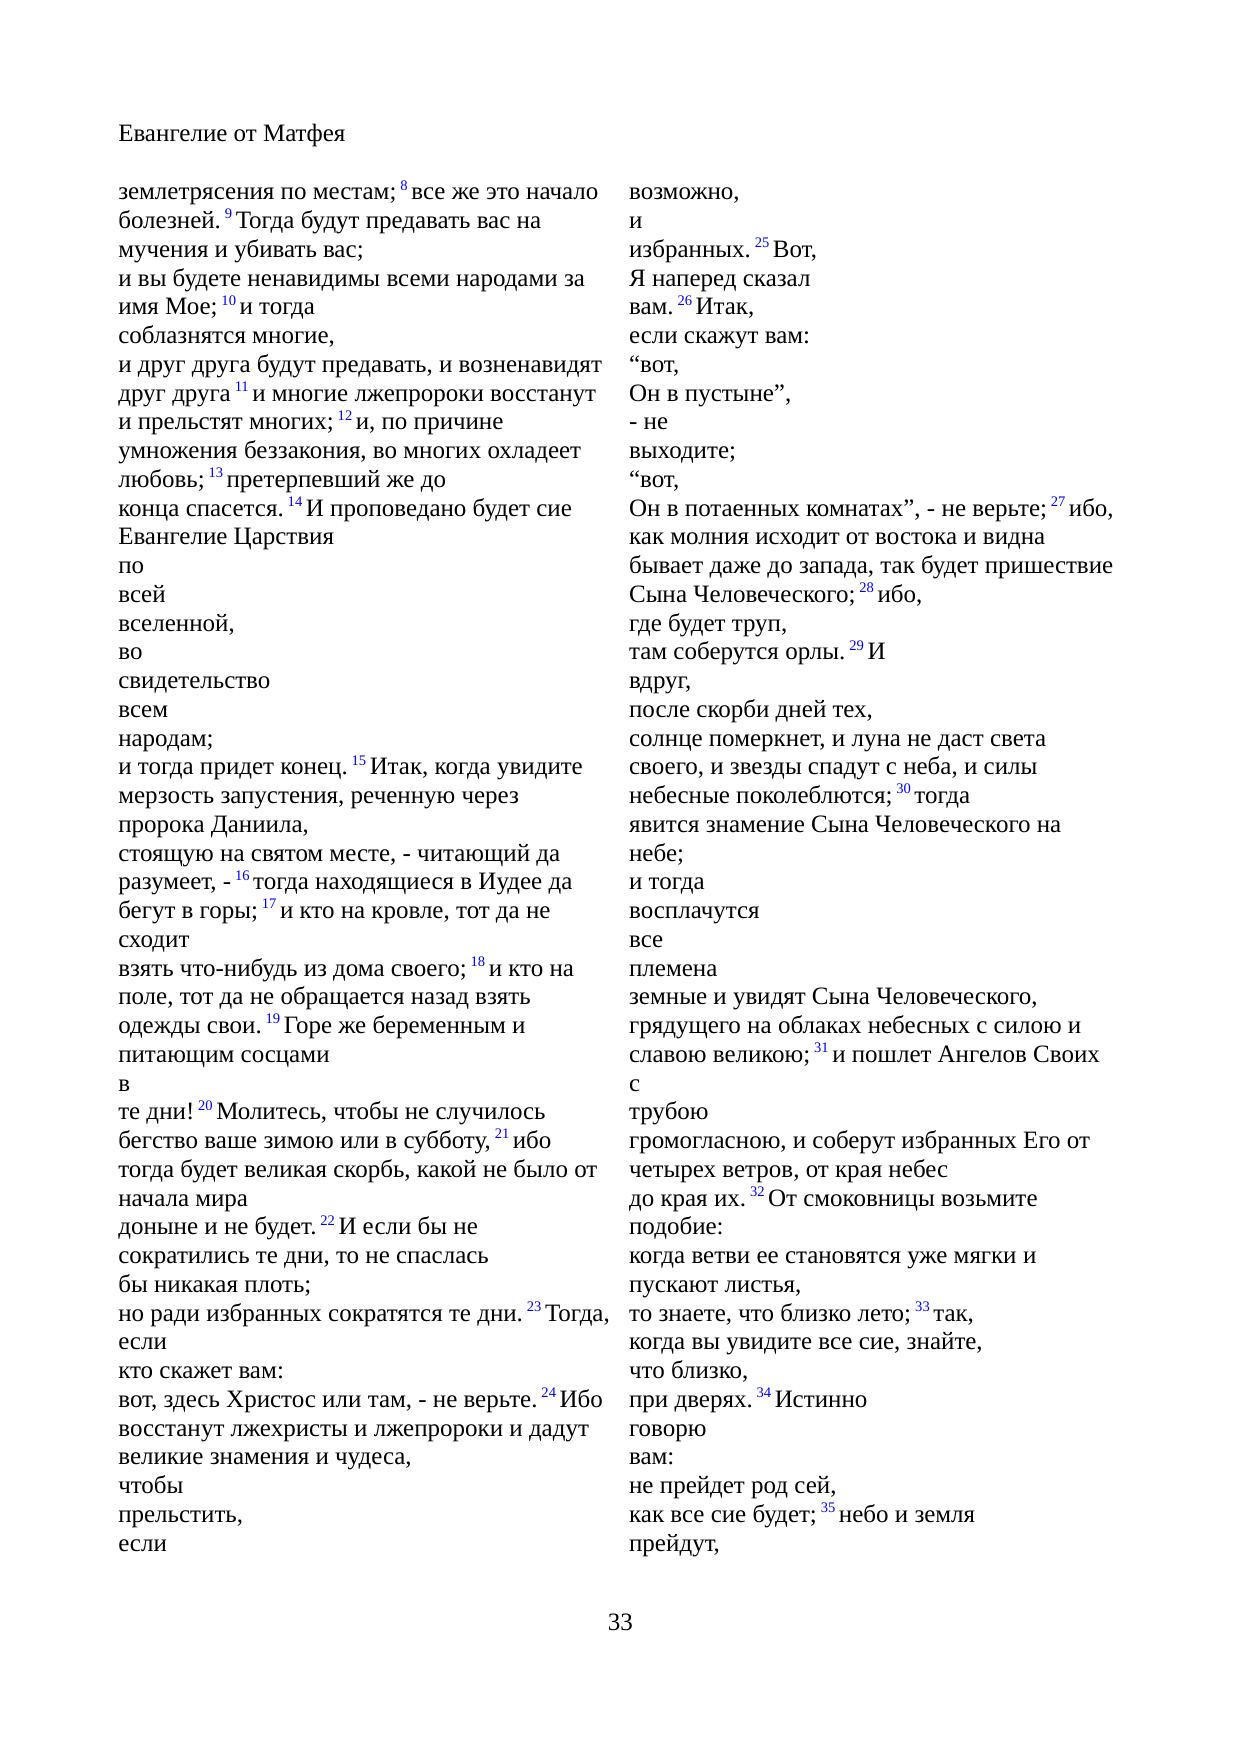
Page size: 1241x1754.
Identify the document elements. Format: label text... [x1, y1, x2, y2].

text племена [629, 953, 1122, 981]
text болезней. 9 Тогда будут предавать вас на мучения и убивать вас; [118, 205, 611, 263]
text конца спасется. 14 И проповедано будет сие Евангелие Царствия [118, 493, 611, 550]
text выходите; [629, 435, 1122, 464]
text - не [629, 406, 1122, 435]
text народам; [118, 723, 611, 751]
text там соберутся орлы. 29 И [629, 636, 1122, 665]
text Он в потаенных комнатах”, - не верьте; 27 ибо, как молния исходит от востока и видна бывает даже до запада, так будет пришествие Сына Человеческого; 28 ибо, [629, 493, 1122, 608]
text вот, здесь Христос или там, - не верьте. 24 Ибо восстанут лжехристы и лжепророки и дадут великие знамения и чудеса, [118, 1384, 611, 1470]
text свидетельство [118, 665, 611, 694]
text в [118, 1068, 611, 1096]
text как все сие будет; 35 небо и земля [629, 1499, 1122, 1528]
text вам: [629, 1441, 1122, 1470]
text при дверях. 34 Истинно [629, 1384, 1122, 1413]
text стоящую на святом месте, - читающий да разумеет, - 16 тогда находящиеся в Иудее да бегут в горы; 17 и кто на кровле, тот да не сходит [118, 838, 611, 953]
text когда ветви ее становятся уже мягки и пускают листья, [629, 1240, 1122, 1298]
text после скорби дней тех, [629, 694, 1122, 723]
text своего, и звезды спадут с неба, и силы небесные поколеблются; 30 тогда [629, 751, 1122, 809]
text если скажут вам: [629, 320, 1122, 349]
text чтобы [118, 1470, 611, 1499]
text и тогда [629, 866, 1122, 895]
text Он в пустыне”, [629, 378, 1122, 406]
text бы никакая плоть; [118, 1269, 611, 1298]
text трубою [629, 1096, 1122, 1125]
text прельстить, [118, 1499, 611, 1528]
text доныне и не будет. 22 И если бы не сократились те дни, то не спаслась [118, 1211, 611, 1269]
text избранных. 25 Вот, [629, 234, 1122, 263]
text умножения беззакония, во многих охладеет любовь; 13 претерпевший же до [118, 435, 611, 493]
text до края их. 32 От смоковницы возьмите подобие: [629, 1183, 1122, 1240]
text и друг друга будут предавать, и возненавидят друг друга 11 и многие лжепророки восстанут и прельстят многих; 12 и, по причине [118, 349, 611, 435]
text во [118, 636, 611, 665]
text всем [118, 694, 611, 723]
text солнце померкнет, и луна не даст света [629, 723, 1122, 751]
text если [118, 1528, 611, 1556]
text Я наперед сказал [629, 263, 1122, 291]
text те дни! 20 Молитесь, чтобы не случилось бегство ваше зимою или в субботу, 21 ибо тогда будет великая скорбь, какой не было от начала мира [118, 1096, 611, 1211]
text прейдут, [629, 1528, 1122, 1556]
text земные и увидят Сына Человеческого, [629, 981, 1122, 1010]
text восплачутся [629, 895, 1122, 924]
text громогласною, и соберут избранных Его от четырех ветров, от края небес [629, 1125, 1122, 1183]
text вам. 26 Итак, [629, 291, 1122, 320]
text кто скажет вам: [118, 1355, 611, 1384]
text “вот, [629, 464, 1122, 493]
text возможно, [629, 176, 1122, 205]
text вселенной, [118, 608, 611, 636]
text что близко, [629, 1355, 1122, 1384]
text и [629, 205, 1122, 234]
text взять что-нибудь из дома своего; 18 и кто на поле, тот да не обращается назад взять одежды свои. 19 Горе же беременным и питающим сосцами [118, 953, 611, 1068]
text вдруг, [629, 665, 1122, 694]
text явится знамение Сына Человеческого на небе; [629, 809, 1122, 866]
text и тогда придет конец. 15 Итак, когда увидите мерзость запустения, реченную через пророка Даниила, [118, 751, 611, 838]
text все [629, 924, 1122, 953]
text то знаете, что близко лето; 33 так, [629, 1298, 1122, 1326]
text с [629, 1068, 1122, 1096]
text где будет труп, [629, 608, 1122, 636]
text и вы будете ненавидимы всеми народами за имя Мое; 10 и тогда [118, 263, 611, 320]
text по [118, 550, 611, 579]
text землетрясения по местам; 8 все же это начало [118, 176, 611, 205]
text не прейдет род сей, [629, 1470, 1122, 1499]
text когда вы увидите все сие, знайте, [629, 1326, 1122, 1355]
text говорю [629, 1413, 1122, 1441]
text соблазнятся многие, [118, 320, 611, 349]
text но ради избранных сократятся те дни. 23 Тогда, если [118, 1298, 611, 1355]
text “вот, [629, 349, 1122, 378]
text всей [118, 579, 611, 608]
text грядущего на облаках небесных с силою и славою великою; 31 и пошлет Ангелов Своих [629, 1010, 1122, 1068]
